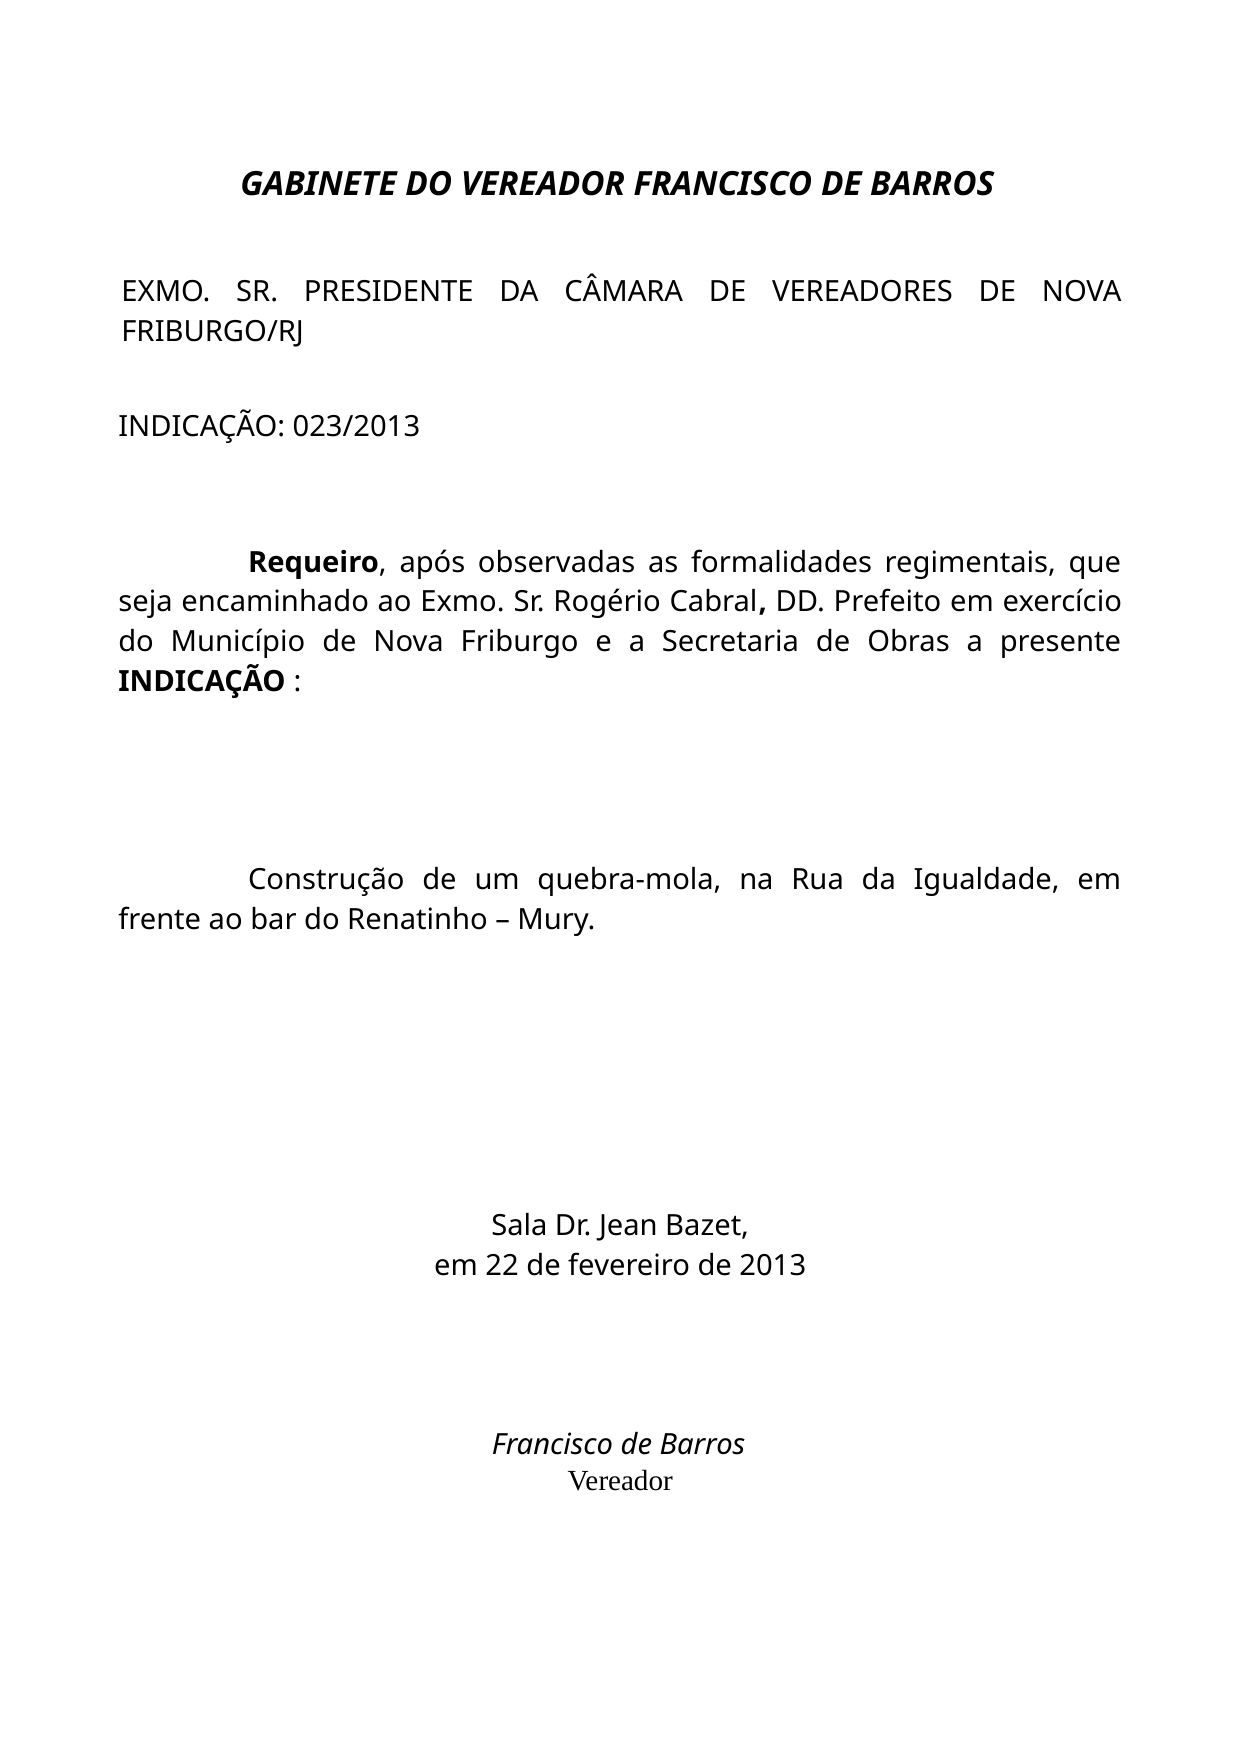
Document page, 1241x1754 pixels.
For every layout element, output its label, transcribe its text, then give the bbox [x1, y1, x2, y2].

text Requeiro, após observadas as formalidades regimentais, que seja encaminhado ao Exmo. Sr. Rogério Cabral, DD. Prefeito em exercício do Município de Nova Friburgo e a Secretaria de Obras a presente INDICAÇÃO : [118, 541, 1122, 700]
text em 22 de fevereiro de 2013 [118, 1244, 1122, 1283]
text Francisco de Barros [118, 1423, 1122, 1463]
text Construção de um quebra-mola, na Rua da Igualdade, em frente ao bar do Renatinho – Mury. [118, 858, 1122, 938]
text INDICAÇÃO: 023/2013 [118, 406, 1122, 445]
text EXMO. SR. PRESIDENTE DA CÂMARA DE VEREADORES DE NOVA FRIBURGO/RJ [121, 270, 1122, 349]
text Vereador [118, 1463, 1122, 1497]
text GABINETE DO VEREADOR FRANCISCO DE BARROS [117, 160, 1122, 206]
text Sala Dr. Jean Bazet, [118, 1204, 1122, 1244]
